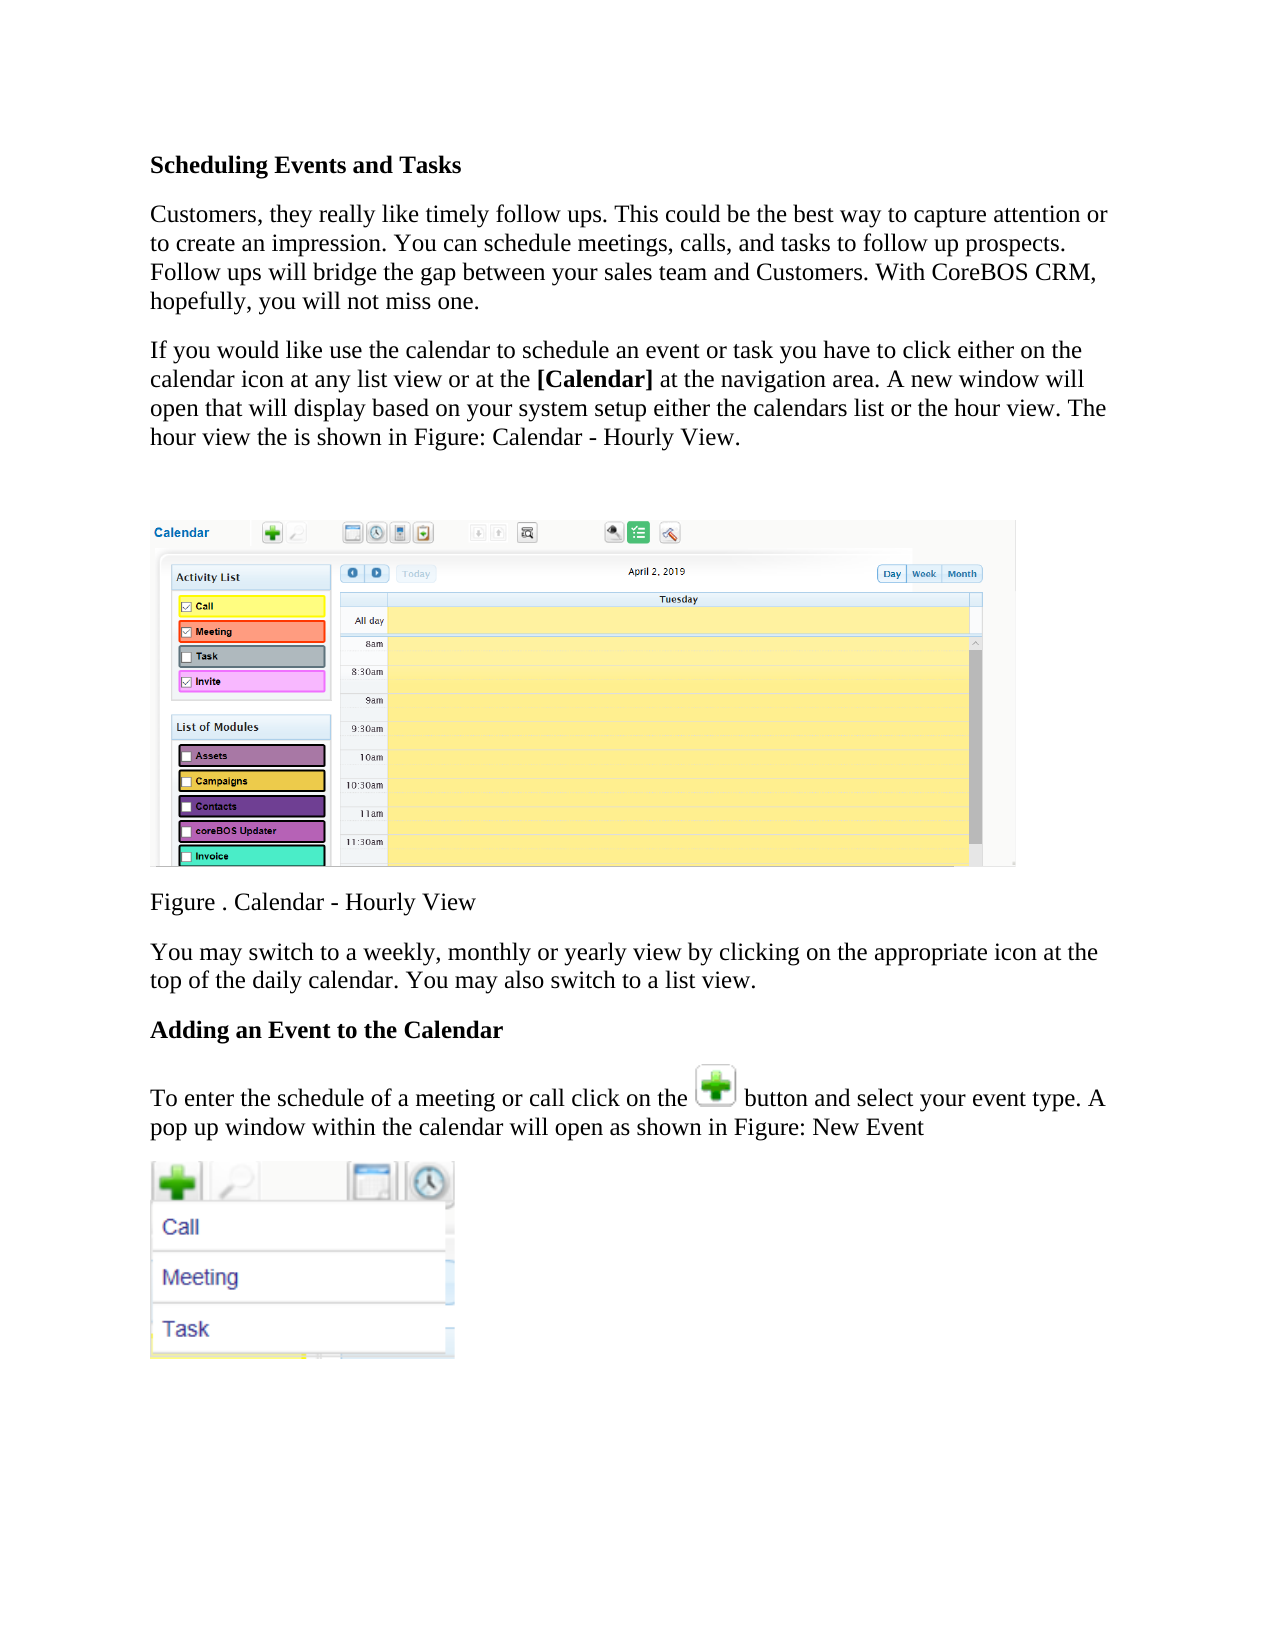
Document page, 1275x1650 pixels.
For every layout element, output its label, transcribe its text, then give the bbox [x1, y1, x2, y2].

text Scheduling Events and Tasks [150, 150, 1125, 179]
text To enter the schedule of a meeting or call click on the button and select your event type. A pop up window within the calendar will open as shown in Figure: New Event [150, 1064, 1125, 1141]
picture [150, 1161, 455, 1359]
picture [150, 520, 1016, 867]
picture [694, 1064, 738, 1107]
text If you would like use the calendar to schedule an event or task you have to click either on the calendar icon at any list view or at the [Calendar] at the navigation area. A new window will open that will display based on your system setup either the calendars list or the hour view. The hour view the is shown in Figure: Calendar - Hourly View. [150, 335, 1125, 450]
text Adding an Event to the Calendar [150, 1015, 1125, 1044]
text Customers, they really like timely follow ups. This could be the best way to capture attention or to create an impression. You can schedule meetings, calls, and tasks to follow up prospects. Follow ups will bridge the gap between your sales team and Customers. With CoreBOS CRM, hopefully, you will not miss one. [150, 199, 1125, 314]
text You may switch to a weekly, monthly or yearly view by clicking on the appropriate icon at the top of the daily calendar. You may also switch to a list view. [150, 937, 1125, 994]
text Figure . Calendar - Hourly View [150, 887, 1125, 916]
